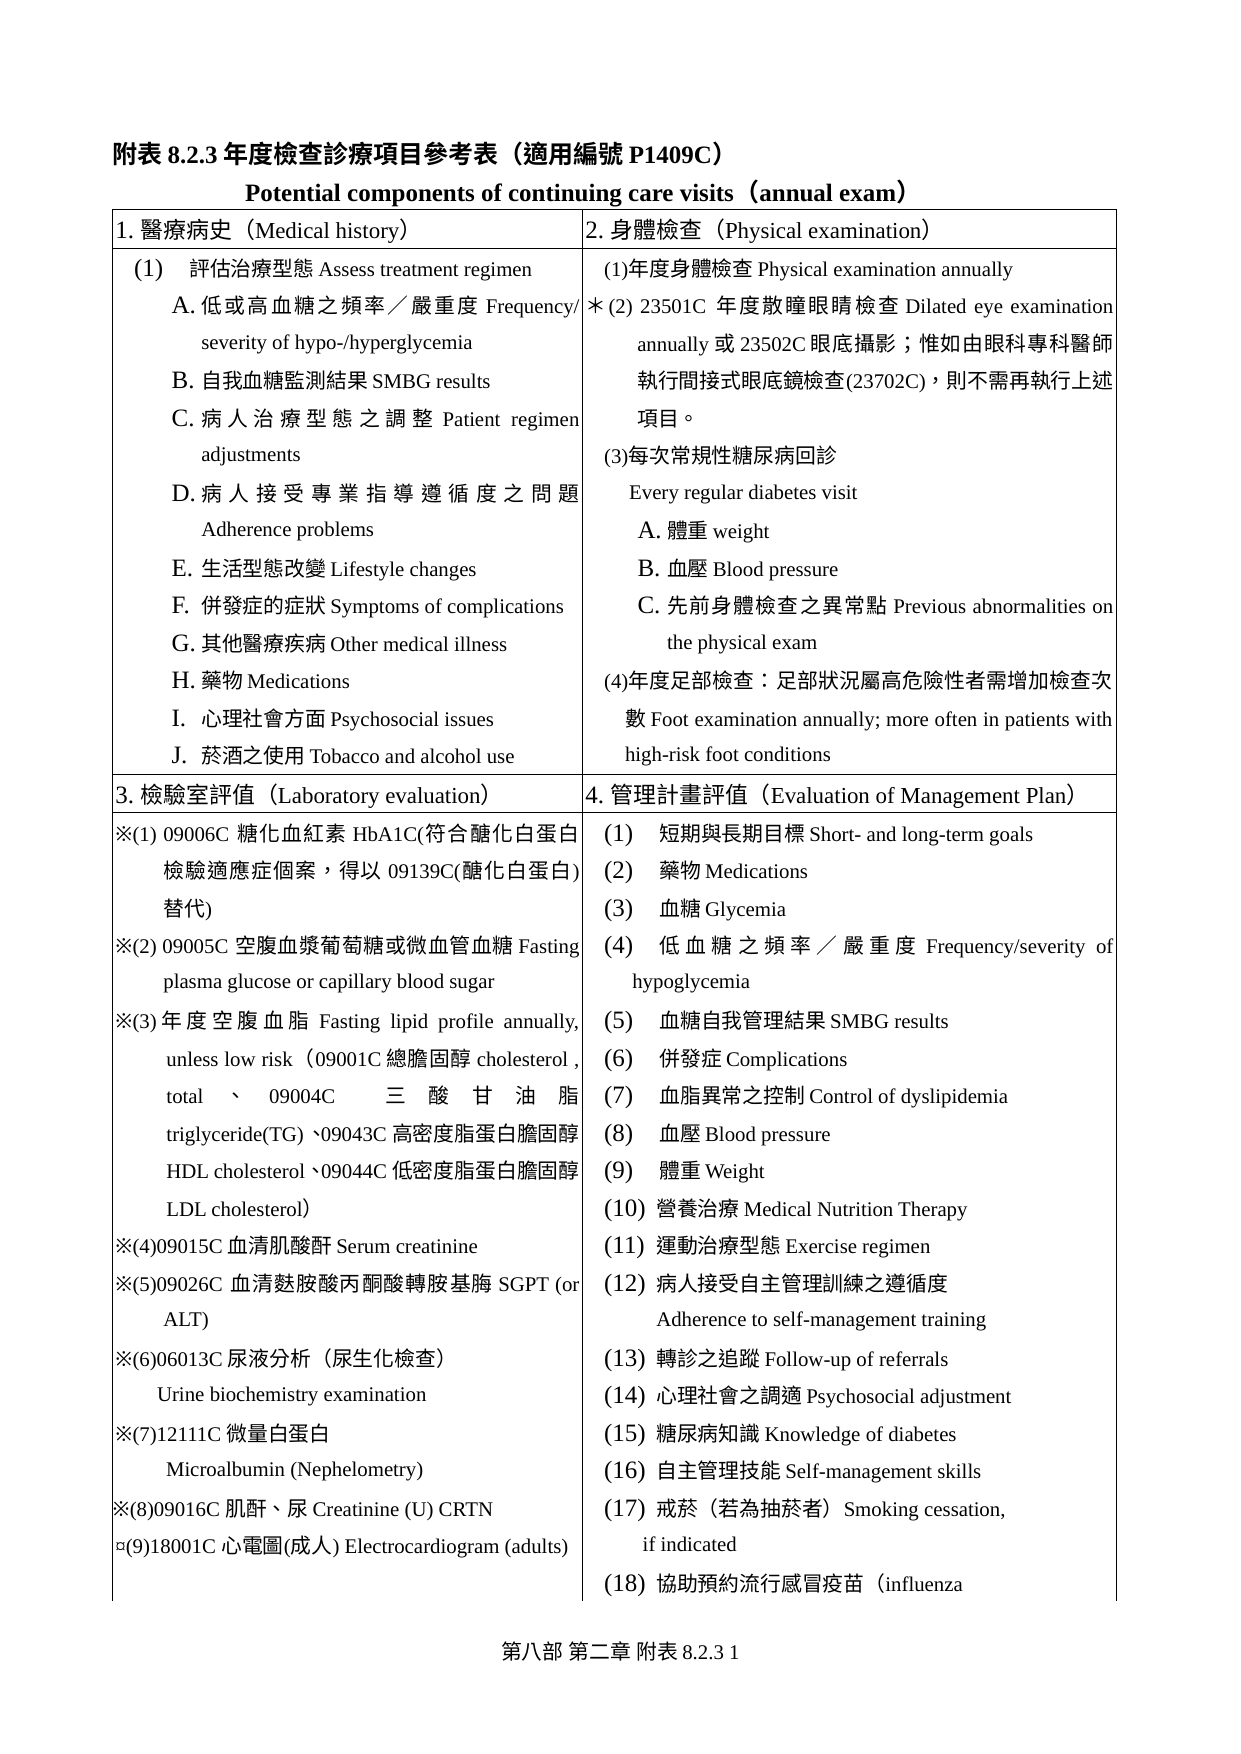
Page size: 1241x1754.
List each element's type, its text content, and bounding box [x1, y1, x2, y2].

text Potential components of continuing care visits（annual exam） [136, 171, 1128, 209]
table_cell (1)年度身體檢查Physical examination annually ＊(2) 23501C 年度散瞳眼睛檢查Dilated eye examination annually或23502C眼底攝影；惟如由眼科專科醫師執行間接式眼底鏡檢查(23702C)，則不需再執行上述項目。 (3)每次常規性糖尿病回診 Every regular diabetes visit 體重weight 血壓Blood pressure 先前身體檢查之異常點Previous abnormalities on the physical exam (4)年度足部檢查：足部狀況屬高危險性者需增加檢查次數Foot examination annually; more often in patients with high-risk foot conditions [583, 249, 1116, 773]
table_cell 管理計畫評值（Evaluation of Management Plan） [583, 775, 1116, 812]
table_cell ※(1) 09006C 糖化血紅素HbA1C(符合醣化白蛋白檢驗適應症個案，得以09139C(醣化白蛋白)替代) ※(2) 09005C 空腹血漿葡萄糖或微血管血糖Fasting plasma glucose or capillary blood sugar ※(3)年度空腹血脂Fasting lipid profile annually, unless low risk（09001C總膽固醇cholesterol , total、09004C 三酸甘油脂triglyceride(TG)、09043C 高密度脂蛋白膽固醇HDL cholesterol、09044C 低密度脂蛋白膽固醇LDL cholesterol） ※(4)09015C 血清肌酸酐Serum creatinine ※(5)09026C 血清麩胺酸丙酮酸轉胺基脢SGPT (or ALT) ※(6)06013C 尿液分析（尿生化檢查） Urine biochemistry examination ※(7)12111C 微量白蛋白 Microalbumin (Nephelometry) ※(8)09016C 肌酐、尿Creatinine (U) CRTN ¤(9)18001C 心電圖(成人) Electrocardiogram (adults) [113, 813, 582, 1601]
table_cell 檢驗室評值（Laboratory evaluation） [113, 775, 582, 812]
table_cell 評估治療型態Assess treatment regimen 低或高血糖之頻率／嚴重度Frequency/severity of hypo-/hyperglycemia 自我血糖監測結果SMBG results 病人治療型態之調整Patient regimen adjustments 病人接受專業指導遵循度之問題Adherence problems 生活型態改變Lifestyle changes 併發症的症狀Symptoms of complications 其他醫療疾病Other medical illness 藥物Medications 心理社會方面Psychosocial issues 菸酒之使用Tobacco and alcohol use [113, 249, 582, 773]
table_header 醫療病史（Medical history） [113, 210, 582, 247]
table_cell 短期與長期目標Short- and long-term goals 藥物Medications 血糖Glycemia 低血糖之頻率／嚴重度Frequency/severity of hypoglycemia 血糖自我管理結果SMBG results 併發症Complications 血脂異常之控制Control of dyslipidemia 血壓Blood pressure 體重Weight 營養治療Medical Nutrition Therapy 運動治療型態Exercise regimen 病人接受自主管理訓練之遵循度 Adherence to self-management training 轉診之追蹤Follow-up of referrals 心理社會之調適Psychosocial adjustment 糖尿病知識Knowledge of diabetes 自主管理技能Self-management skills 戒菸（若為抽菸者）Smoking cessation, if indicated 協助預約流行感冒疫苗（influenza vaccine）接種（視個別院所情況而定） [583, 813, 1116, 1601]
table_header 身體檢查（Physical examination） [583, 210, 1116, 247]
subtitle 附表8.2.3 年度檢查診療項目參考表（適用編號P1409C） [112, 134, 1128, 171]
